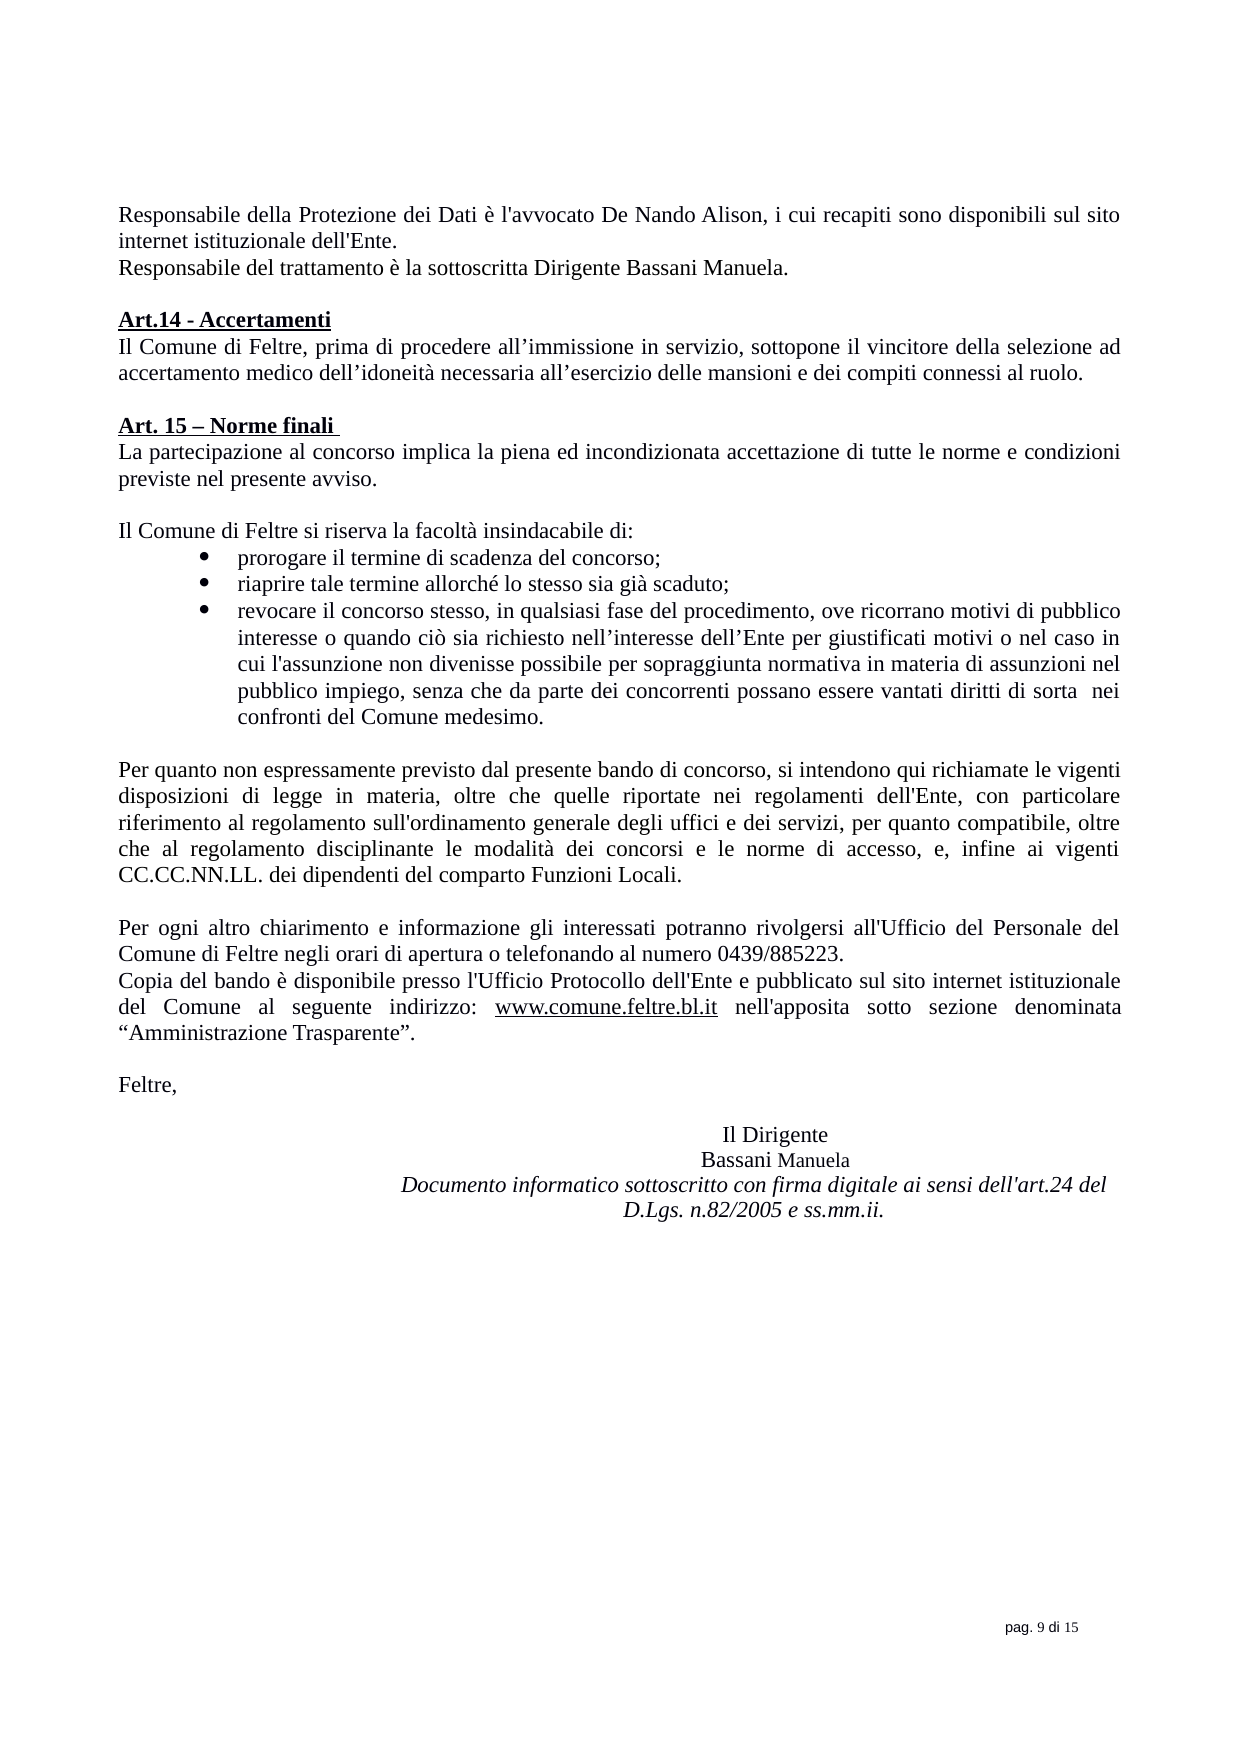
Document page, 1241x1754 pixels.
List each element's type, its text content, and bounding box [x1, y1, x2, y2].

text Feltre, [118, 1072, 1122, 1097]
text Per ogni altro chiarimento e informazione gli interessati potranno rivolgersi all'Ufficio del Personale del Comune di Feltre negli orari di apertura o telefonando al numero 0439/885223. [118, 914, 1122, 967]
text Per quanto non espressamente previsto dal presente bando di concorso, si intendono qui richiamate le vigenti disposizioni di legge in materia, oltre che quelle riportate nei regolamenti dell'Ente, con particolare riferimento al regolamento sull'ordinamento generale degli uffici e dei servizi, per quanto compatibile, oltre che al regolamento disciplinante le modalità dei concorsi e le norme di accesso, e, infine ai vigenti CC.CC.NN.LL. dei dipendenti del comparto Funzioni Locali. [118, 756, 1122, 888]
text La partecipazione al concorso implica la piena ed incondizionata accettazione di tutte le norme e condizioni previste nel presente avviso. [118, 438, 1122, 491]
text Bassani Manuela [428, 1147, 1122, 1172]
text Il Comune di Feltre, prima di procedere all’immissione in servizio, sottopone il vincitore della selezione ad accertamento medico dell’idoneità necessaria all’esercizio delle mansioni e dei compiti connessi al ruolo. [118, 333, 1122, 386]
text Responsabile del trattamento è la sottoscritta Dirigente Bassani Manuela. [118, 254, 1122, 280]
text Documento informatico sottoscritto con firma digitale ai sensi dell'art.24 del D.Lgs. n.82/2005 e ss.mm.ii. [388, 1172, 1122, 1222]
text Art.14 - Accertamenti [118, 307, 1122, 333]
text Responsabile della Protezione dei Dati è l'avvocato De Nando Alison, i cui recapiti sono disponibili sul sito internet istituzionale dell'Ente. [118, 201, 1122, 254]
text Il Dirigente [428, 1122, 1122, 1147]
list riaprire tale termine allorché lo stesso sia già scaduto; [200, 571, 1122, 597]
list prorogare il termine di scadenza del concorso; [200, 544, 1122, 571]
text Copia del bando è disponibile presso l'Ufficio Protocollo dell'Ente e pubblicato sul sito internet istituzionale del Comune al seguente indirizzo: www.comune.feltre.bl.it nell'apposita sotto sezione denominata “Amministrazione Trasparente”. [118, 967, 1122, 1046]
text Art. 15 – Norme finali [118, 412, 1122, 438]
text Il Comune di Feltre si riserva la facoltà insindacabile di: [118, 517, 1122, 544]
list revocare il concorso stesso, in qualsiasi fase del procedimento, ove ricorrano motivi di pubblico interesse o quando ciò sia richiesto nell’interesse dell’Ente per giustificati motivi o nel caso in cui l'assunzione non divenisse possibile per sopraggiunta normativa in materia di assunzioni nel pubblico impiego, senza che da parte dei concorrenti possano essere vantati diritti di sorta nei confronti del Comune medesimo. [200, 597, 1122, 729]
